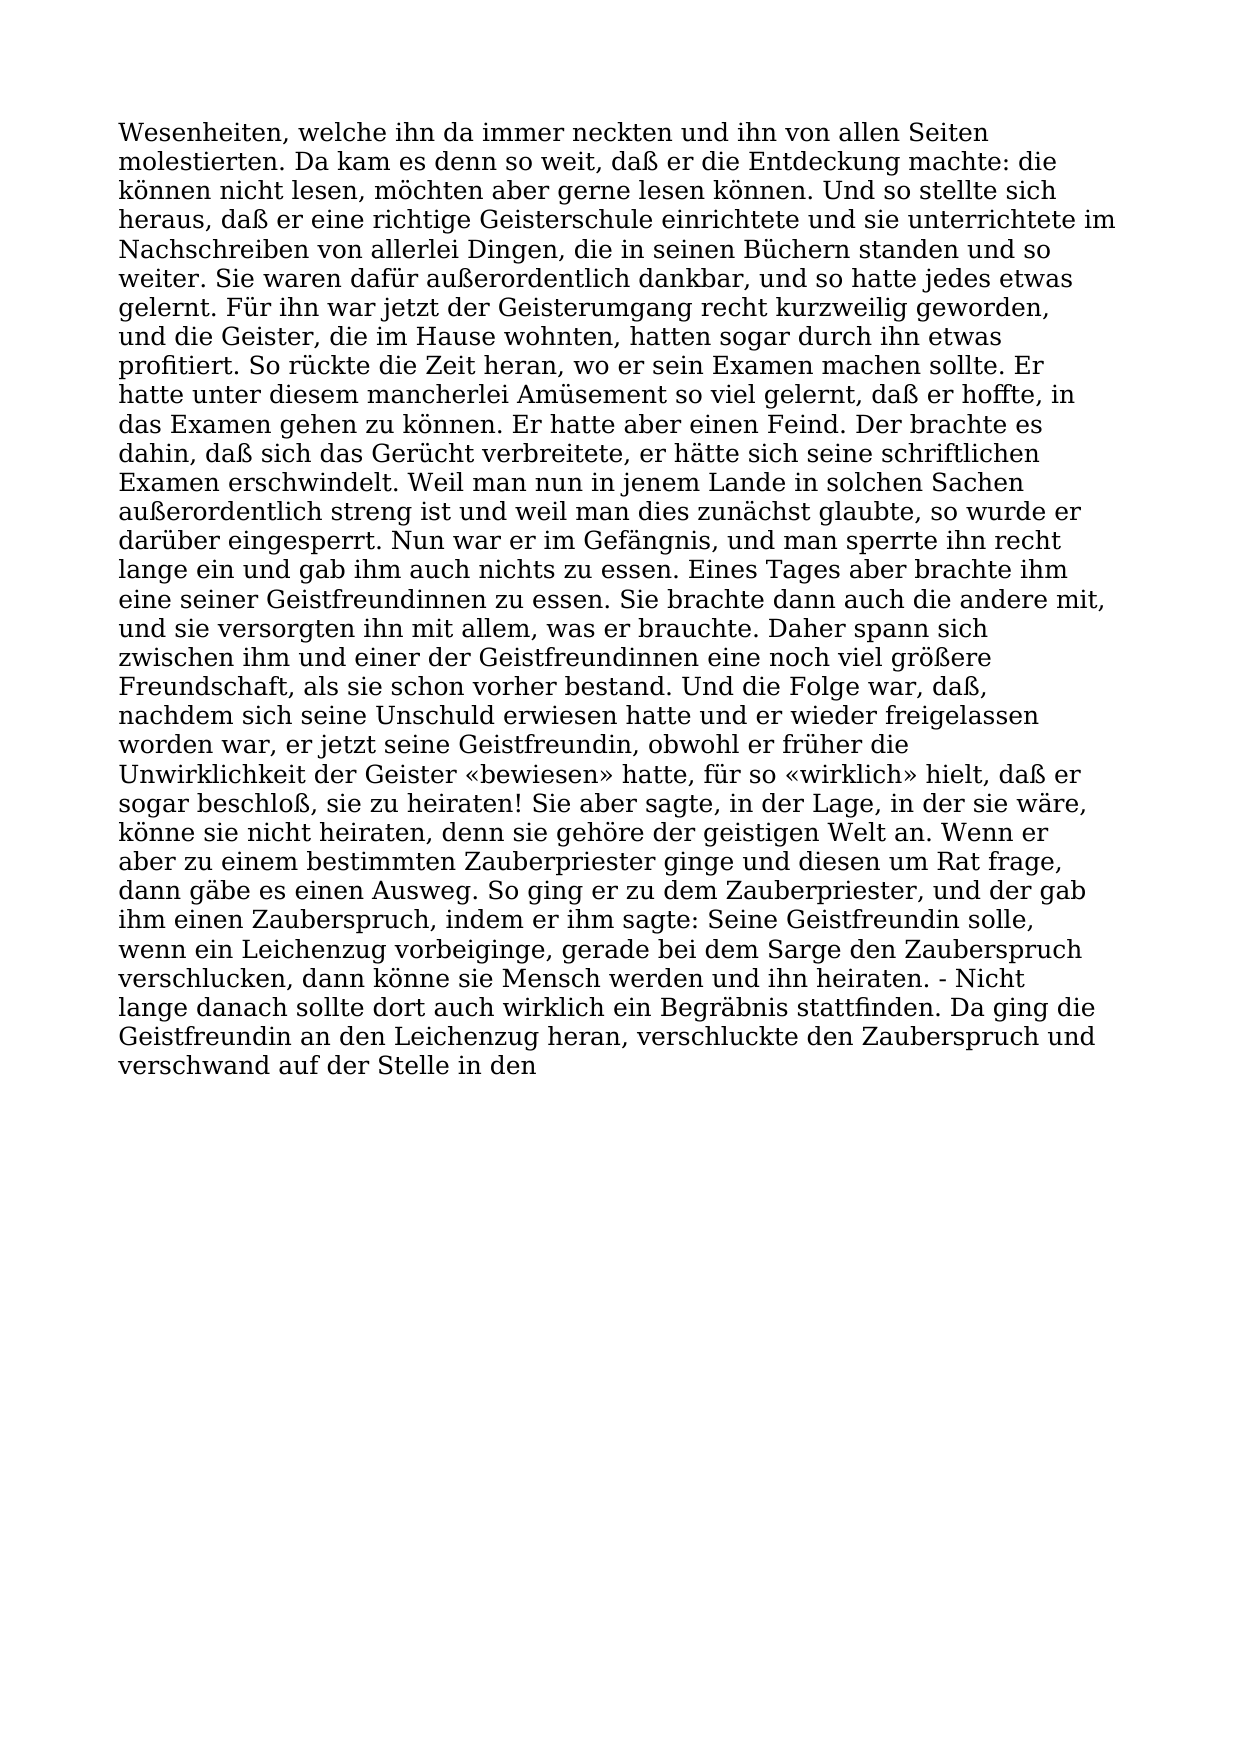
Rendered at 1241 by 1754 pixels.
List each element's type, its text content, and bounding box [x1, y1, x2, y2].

text lange danach sollte dort auch wirklich ein Begräbnis stattfinden. Da ging die [118, 993, 1122, 1022]
text wenn ein Leichenzug vorbeiginge, gerade bei dem Sarge den Zauberspruch [118, 935, 1122, 964]
text worden war, er jetzt seine Geistfreundin, obwohl er früher die [118, 731, 1122, 760]
text Geistfreundin an den Leichenzug heran, verschluckte den Zauberspruch und [118, 1022, 1122, 1051]
text und die Geister, die im Hause wohnten, hatten sogar durch ihn etwas [118, 322, 1122, 351]
text eine seiner Geistfreundinnen zu essen. Sie brachte dann auch die andere mit, [118, 585, 1122, 614]
text gelernt. Für ihn war jetzt der Geisterumgang recht kurzweilig geworden, [118, 293, 1122, 322]
text nachdem sich seine Unschuld erwiesen hatte und er wieder freigelassen [118, 701, 1122, 731]
text Wesenheiten, welche ihn da immer neckten und ihn von allen Seiten [118, 118, 1122, 147]
text und sie versorgten ihn mit allem, was er brauchte. Daher spann sich [118, 614, 1122, 643]
text dahin, daß sich das Gerücht verbreitete, er hätte sich seine schriftlichen [118, 439, 1122, 468]
text das Examen gehen zu können. Er hatte aber einen Feind. Der brachte es [118, 410, 1122, 439]
text Freundschaft, als sie schon vorher bestand. Und die Folge war, daß, [118, 672, 1122, 701]
text Unwirklichkeit der Geister «bewiesen» hatte, für so «wirklich» hielt, daß er [118, 760, 1122, 789]
text hatte unter diesem mancherlei Amüsement so viel gelernt, daß er hoffte, in [118, 381, 1122, 410]
text ihm einen Zauberspruch, indem er ihm sagte: Seine Geistfreundin solle, [118, 906, 1122, 935]
text molestierten. Da kam es denn so weit, daß er die Entdeckung machte: die [118, 147, 1122, 176]
text darüber eingesperrt. Nun war er im Gefängnis, und man sperrte ihn recht [118, 526, 1122, 556]
text weiter. Sie waren dafür außerordentlich dankbar, und so hatte jedes etwas [118, 264, 1122, 293]
text zwischen ihm und einer der Geistfreundinnen eine noch viel größere [118, 643, 1122, 672]
text können nicht lesen, möchten aber gerne lesen können. Und so stellte sich [118, 176, 1122, 206]
text heraus, daß er eine richtige Geisterschule einrichtete und sie unterrichtete im [118, 206, 1122, 235]
text sogar beschloß, sie zu heiraten! Sie aber sagte, in der Lage, in der sie wäre, [118, 789, 1122, 818]
text aber zu einem bestimmten Zauberpriester ginge und diesen um Rat frage, [118, 847, 1122, 876]
text Examen erschwindelt. Weil man nun in jenem Lande in solchen Sachen [118, 468, 1122, 497]
text außerordentlich streng ist und weil man dies zunächst glaubte, so wurde er [118, 497, 1122, 526]
text Nachschreiben von allerlei Dingen, die in seinen Büchern standen und so [118, 235, 1122, 264]
text verschlucken, dann könne sie Mensch werden und ihn heiraten. - Nicht [118, 964, 1122, 993]
text profitiert. So rückte die Zeit heran, wo er sein Examen machen sollte. Er [118, 351, 1122, 381]
text dann gäbe es einen Ausweg. So ging er zu dem Zauberpriester, und der gab [118, 876, 1122, 906]
text könne sie nicht heiraten, denn sie gehöre der geistigen Welt an. Wenn er [118, 818, 1122, 847]
text lange ein und gab ihm auch nichts zu essen. Eines Tages aber brachte ihm [118, 556, 1122, 585]
text verschwand auf der Stelle in den [118, 1051, 1122, 1081]
